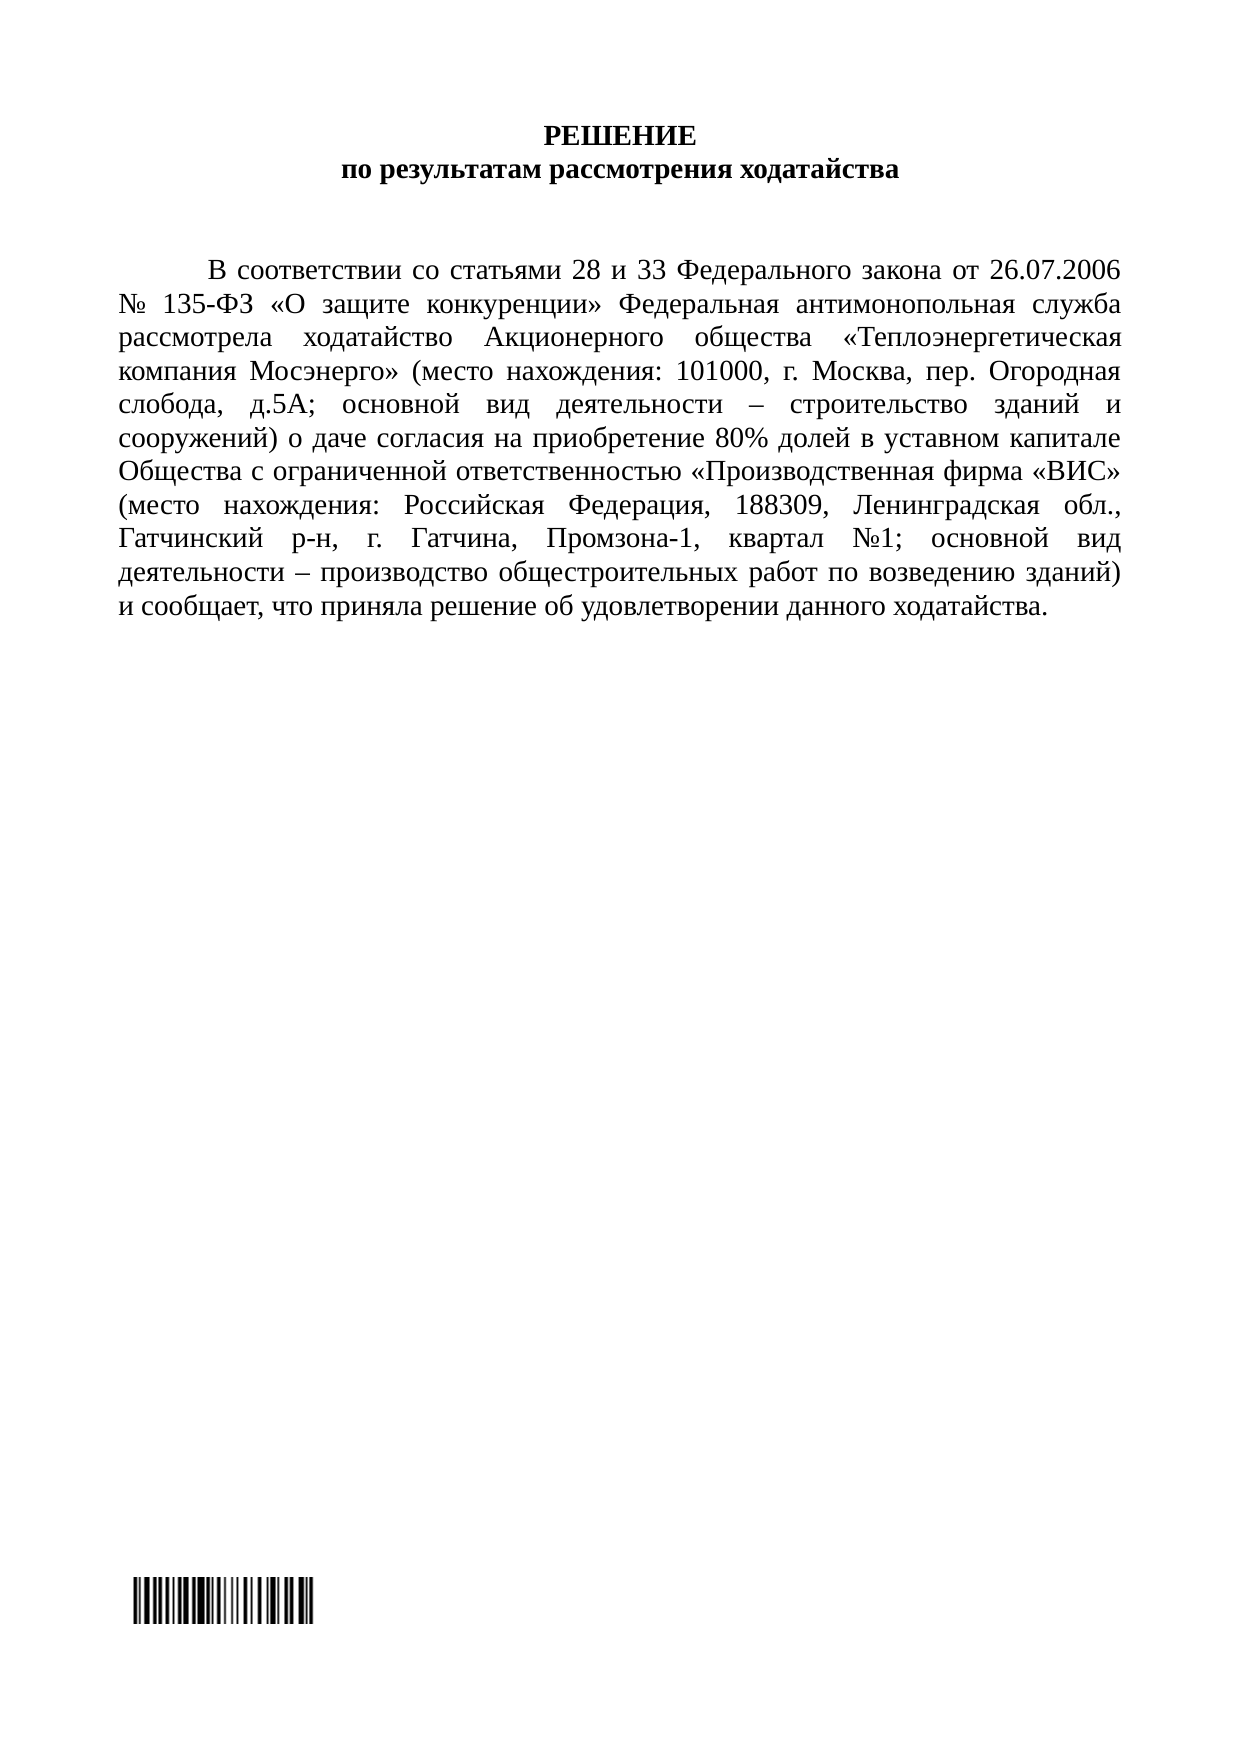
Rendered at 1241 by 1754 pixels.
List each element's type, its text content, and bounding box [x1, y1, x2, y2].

picture [118, 1577, 331, 1624]
text по результатам рассмотрения ходатайства [118, 152, 1122, 185]
text В соответствии со статьями 28 и 33 Федерального закона от 26.07.2006 № 135-ФЗ «О защите конкуренции» Федеральная антимонопольная служба рассмотрела ходатайство Акционерного общества «Теплоэнергетическая компания Мосэнерго» (место нахождения: 101000, г. Москва, пер. Огородная слобода, д.5А; основной вид деятельности – строительство зданий и сооружений) о даче согласия на приобретение 80% долей в уставном капитале Общества с ограниченной ответственностью «Производственная фирма «ВИС» (место нахождения: Российская Федерация, 188309, Ленинградская обл., Гатчинский р-н, г. Гатчина, Промзона-1, квартал №1; основной вид деятельности – производство общестроительных работ по возведению зданий) и сообщает, что приняла решение об удовлетворении данного ходатайства. [118, 252, 1122, 621]
text РЕШЕНИЕ [118, 118, 1122, 152]
